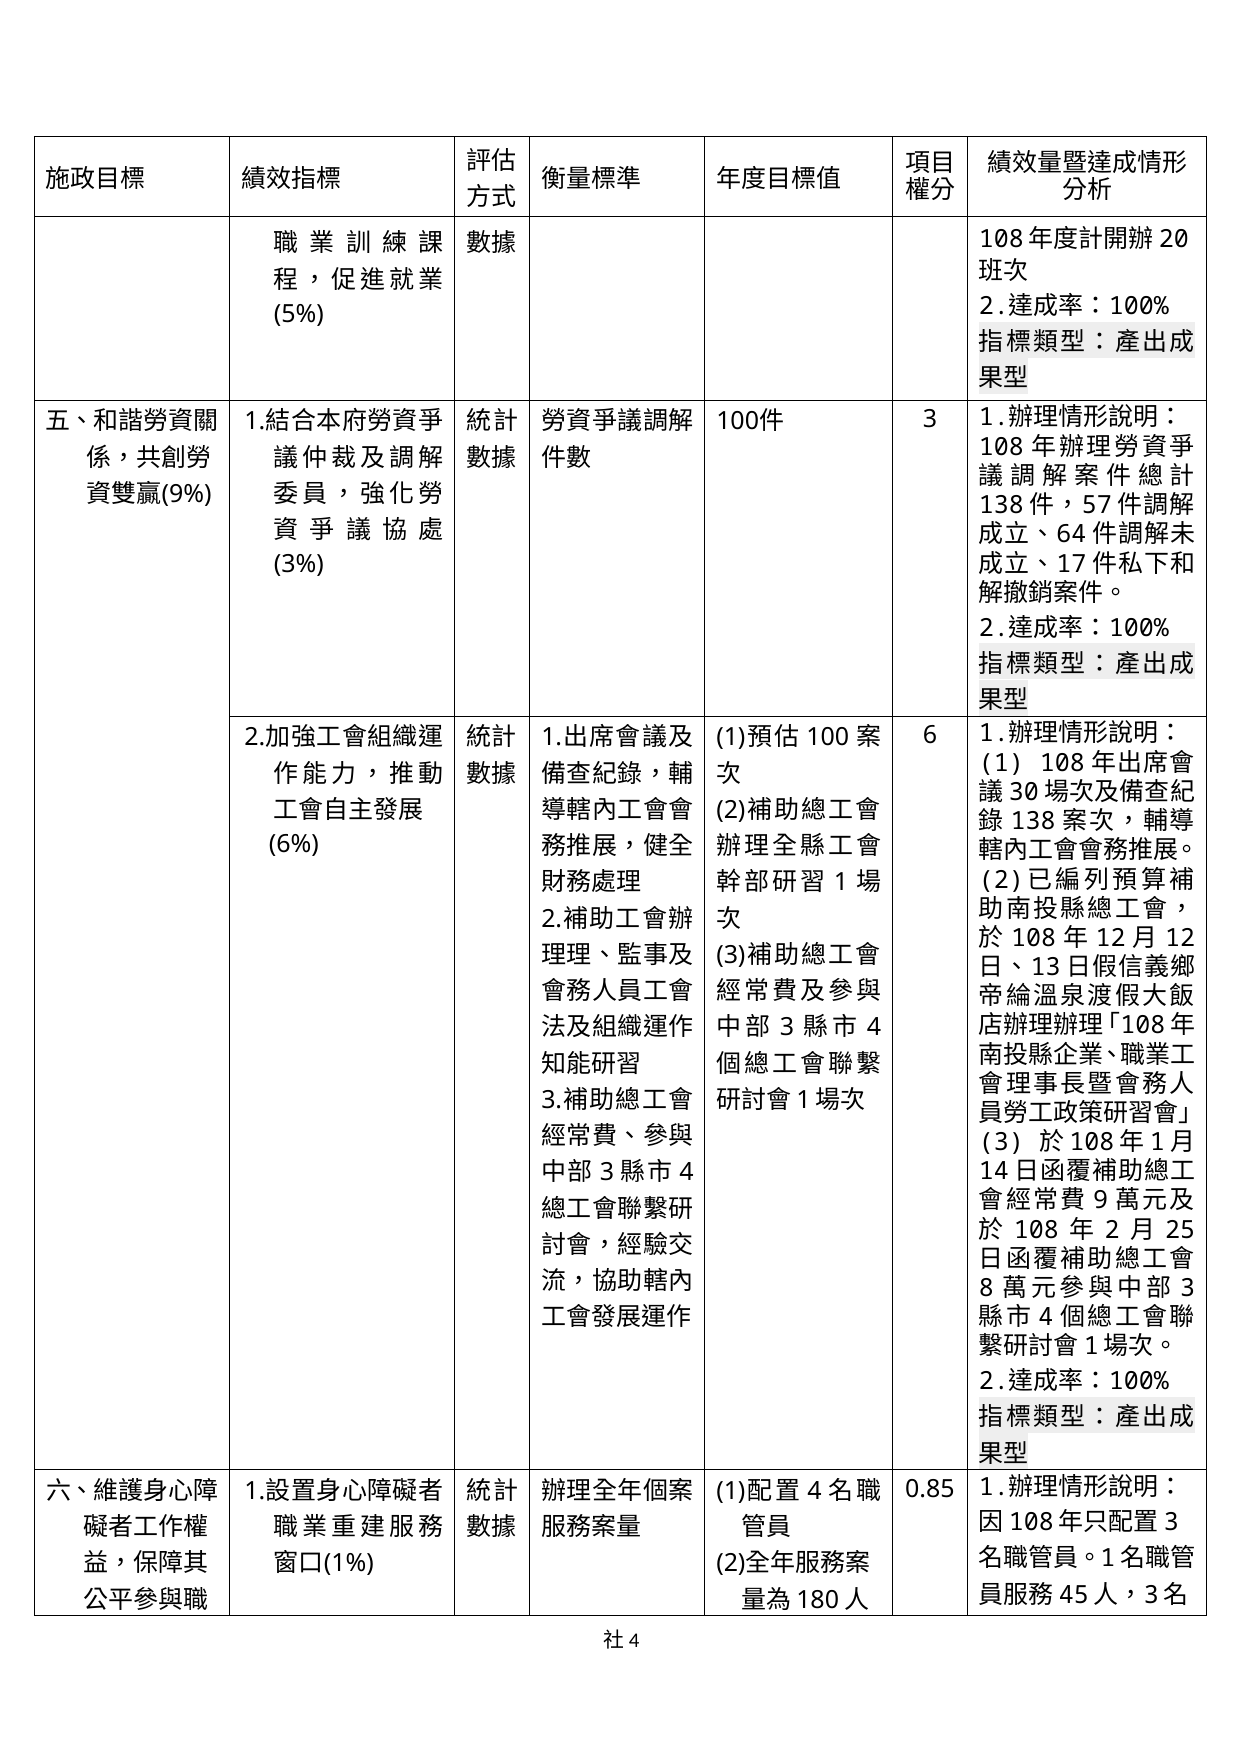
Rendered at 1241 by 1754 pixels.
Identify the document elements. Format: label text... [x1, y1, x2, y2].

table_cell 數據 [455, 217, 529, 400]
table_cell [530, 217, 704, 400]
table_cell [35, 217, 229, 400]
table_cell [705, 217, 892, 400]
table_cell 2.加強工會組織運作能力，推動工會自主發展 (6%) [230, 717, 454, 1469]
table_cell 統計數據 [455, 717, 529, 1469]
table_cell 1.出席會議及備查紀錄，輔導轄內工會會務推展，健全財務處理 2.補助工會辦理理、監事及會務人員工會法及組織運作知能研習 3.補助總工會經常費、參與中部3縣市4總工會聯繫研討會，經驗交流，協助轄內工會發展運作 [530, 717, 704, 1469]
table_cell [893, 217, 967, 400]
table_cell 1.辦理情形說明： 因108年只配置3名職管員。1名職管員服務45人，3名 [968, 1470, 1206, 1615]
table_cell 統計數據 [455, 1470, 529, 1615]
table_header 年度目標值 [705, 137, 892, 216]
table_cell (1)配置4名職管員 (2)全年服務案 量為180人 [705, 1470, 892, 1615]
table_cell 五、和諧勞資關係，共創勞資雙贏(9%) [35, 401, 229, 1469]
table_cell 勞資爭議調解件數 [530, 401, 704, 716]
table_cell 108年度計開辦20班次 2.達成率：100% 指標類型：產出成果型 [968, 217, 1206, 400]
table_cell 1.辦理情形說明： 108年辦理勞資爭議調解案件總計138件，57件調解成立、64件調解未成立、17件私下和解撤銷案件。 2.達成率：100% 指標類型：產出成果型 [968, 401, 1206, 716]
table_header 項目權分 [893, 137, 967, 216]
table_cell 1.辦理情形說明： (1) 108年出席會議30場次及備查紀錄138案次，輔導轄內工會會務推展。 (2)已編列預算補助南投縣總工會，於108年12月12日、13日假信義鄉帝綸溫泉渡假大飯店辦理辦理「108年南投縣企業、職業工會理事長暨會務人員勞工政策研習會」 (3) 於108年1月14日函覆補助總工會經常費9萬元及於108年2月25日函覆補助總工會8萬元參與中部3縣市4個總工會聯繫研討會1場次。 2.達成率：100% 指標類型：產出成果型 [968, 717, 1206, 1469]
table_cell 100件 [705, 401, 892, 716]
table_cell 6 [893, 717, 967, 1469]
table_cell 職業訓練課程，促進就業(5%) [230, 217, 454, 400]
table_header 績效指標 [230, 137, 454, 216]
table_cell 1.設置身心障礙者職業重建服務窗口(1%) [230, 1470, 454, 1615]
table_cell 3 [893, 401, 967, 716]
table_header 評估方式 [455, 137, 529, 216]
table_header 衡量標準 [530, 137, 704, 216]
table_cell (1)預估100案次 (2)補助總工會辦理全縣工會幹部研習1場次 (3)補助總工會經常費及參與中部3縣市4個總工會聯繫研討會1場次 [705, 717, 892, 1469]
table_cell 辦理全年個案服務案量 [530, 1470, 704, 1615]
table_cell 0.85 [893, 1470, 967, 1615]
table_cell 1.結合本府勞資爭議仲裁及調解委員，強化勞資爭議協處(3%) [230, 401, 454, 716]
table_cell 統計數據 [455, 401, 529, 716]
table_header 績效量暨達成情形分析 [968, 137, 1206, 216]
table_header 施政目標 [35, 137, 229, 216]
table_cell 六、維護身心障礙者工作權益，保障其公平參與職 [35, 1470, 229, 1615]
